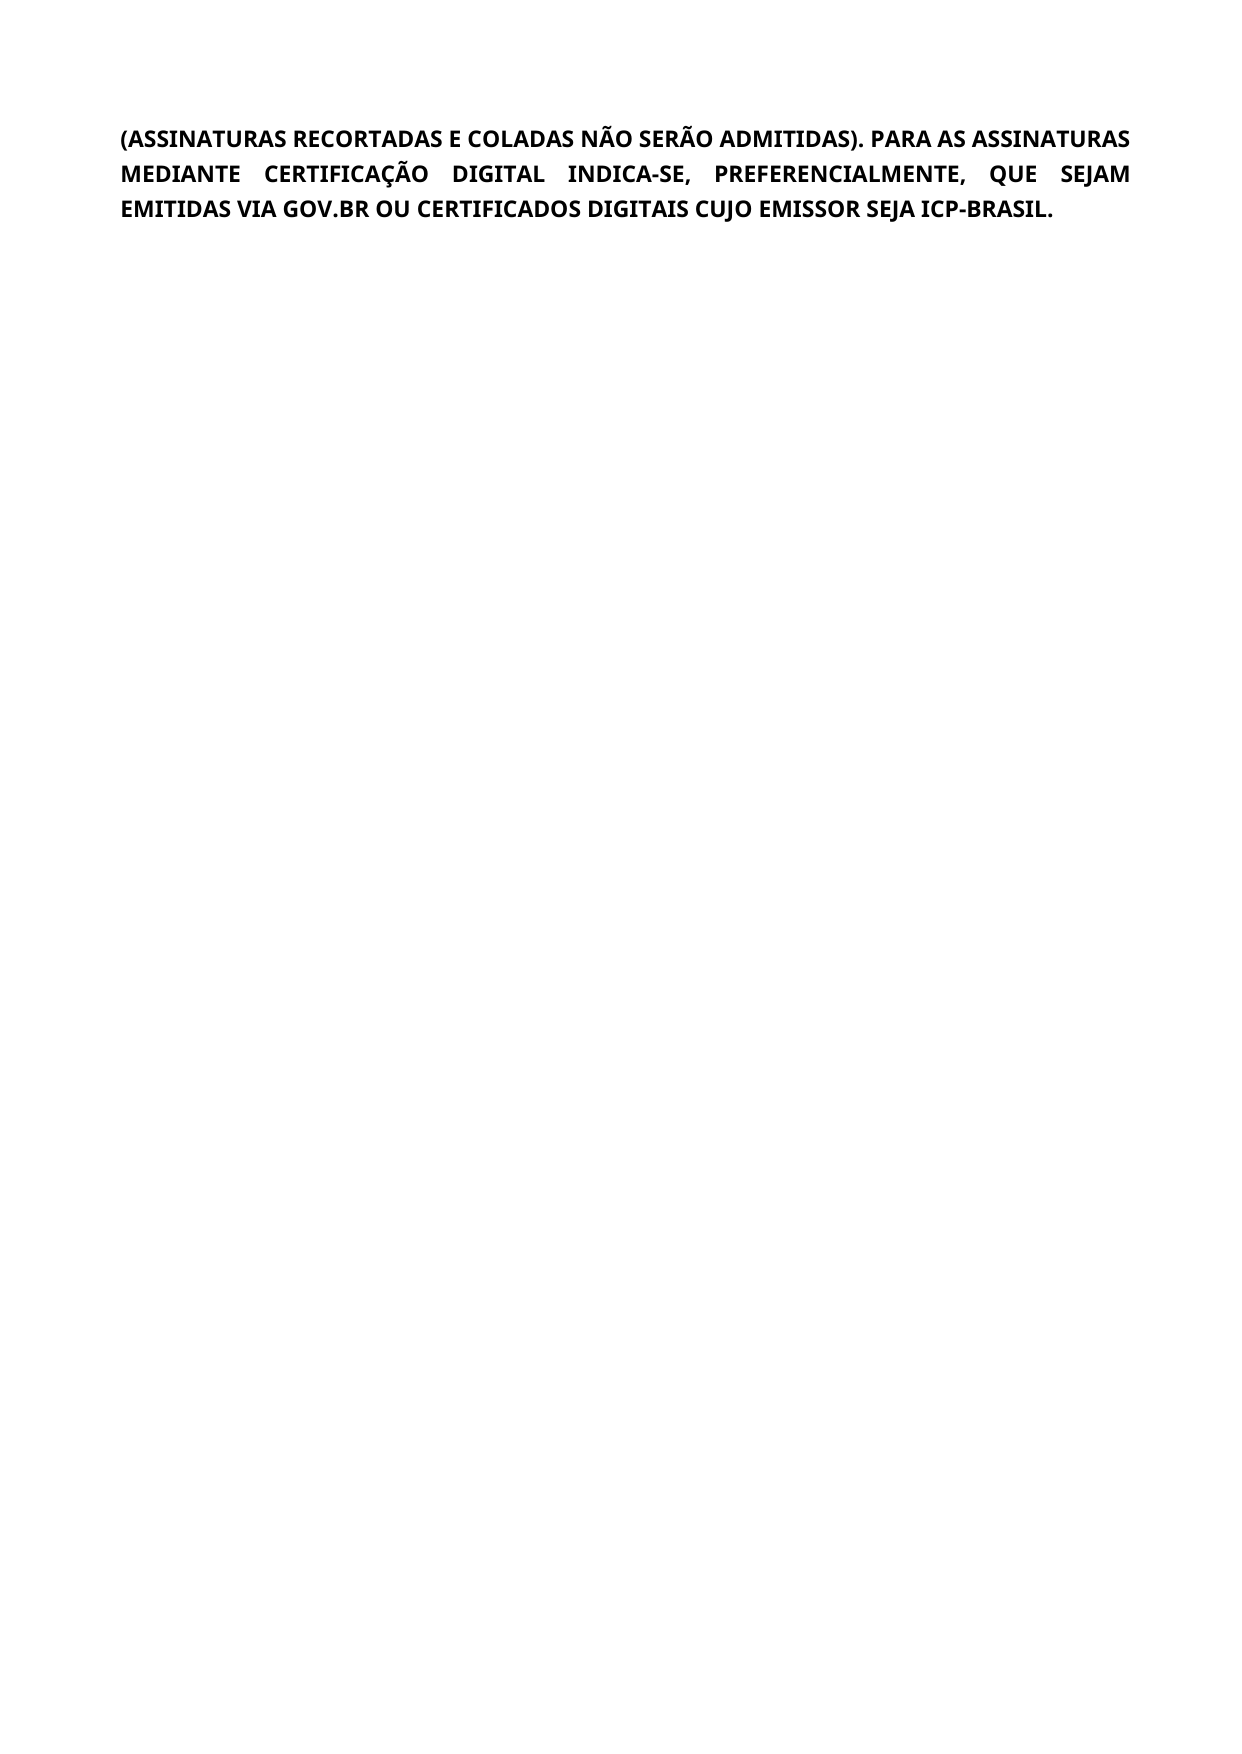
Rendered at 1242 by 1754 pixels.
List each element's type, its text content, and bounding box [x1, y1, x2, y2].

text (ASSINATURAS RECORTADAS E COLADAS NÃO SERÃO ADMITIDAS). PARA AS ASSINATURAS MEDIANTE CERTIFICAÇÃO DIGITAL INDICA-SE, PREFERENCIALMENTE, QUE SEJAM EMITIDAS VIA GOV.BR OU CERTIFICADOS DIGITAIS CUJO EMISSOR SEJA ICP-BRASIL. [120, 123, 1132, 225]
